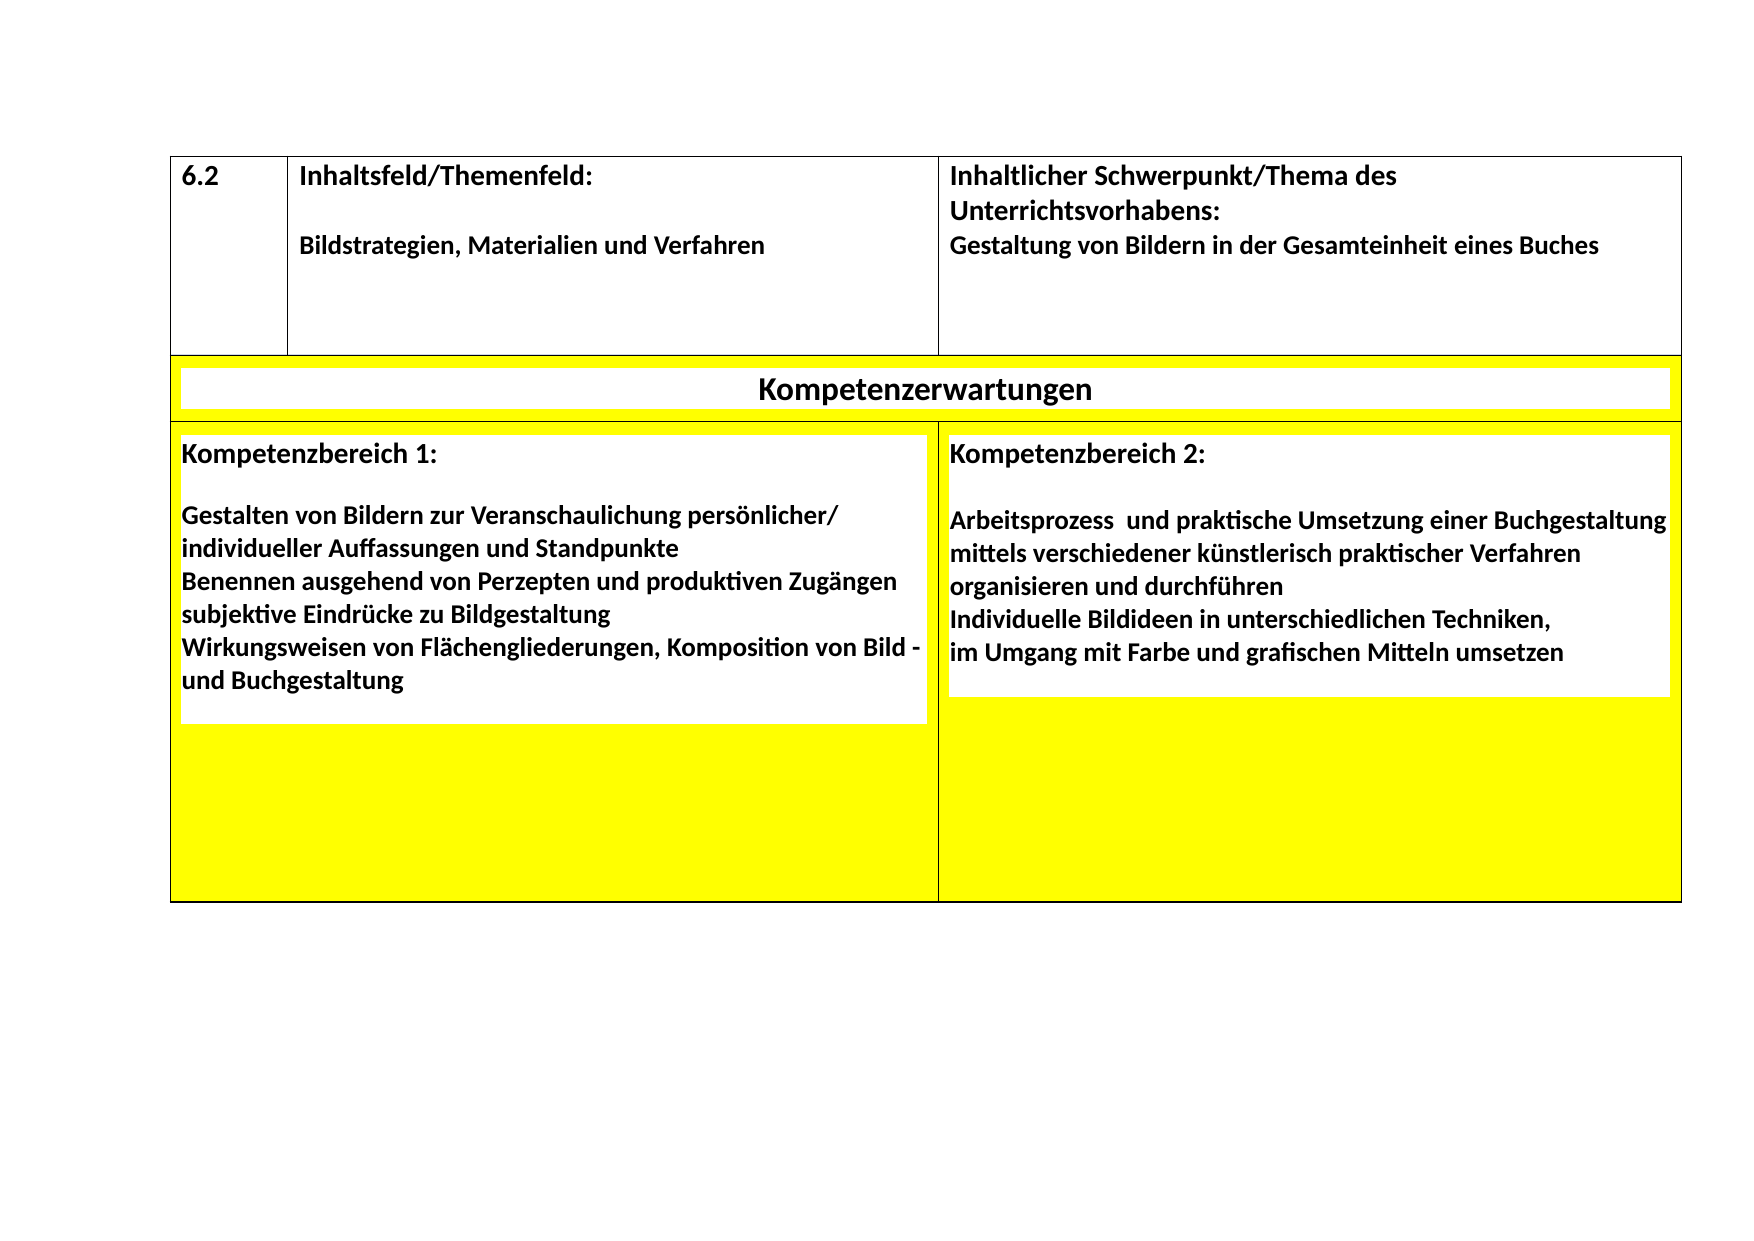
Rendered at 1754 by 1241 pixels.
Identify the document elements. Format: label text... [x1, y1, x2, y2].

table_header Inhaltsfeld/Themenfeld: Bildstrategien, Materialien und Verfahren [288, 157, 938, 354]
table_header Inhaltlicher Schwerpunkt/Thema des Unterrichtsvorhabens: Gestaltung von Bildern in der Gesamteinheit eines Buches [939, 157, 1681, 354]
table_header 6.2 [171, 157, 287, 354]
table_cell Kompetenzbereich 2: Arbeitsprozess und praktische Umsetzung einer Buchgestaltung mittels verschiedener künstlerisch praktischer Verfahren organisieren und durchführen Individuelle Bildideen in unterschiedlichen Techniken, im Umgang mit Farbe und grafischen Mitteln umsetzen [939, 422, 1681, 901]
table_cell Kompetenzerwartungen [171, 356, 1681, 421]
table_cell Kompetenzbereich 1: Gestalten von Bildern zur Veranschaulichung persönlicher/ individueller Auffassungen und Standpunkte Benennen ausgehend von Perzepten und produktiven Zugängen subjektive Eindrücke zu Bildgestaltung Wirkungsweisen von Flächengliederungen, Komposition von Bild - und Buchgestaltung [171, 422, 938, 901]
